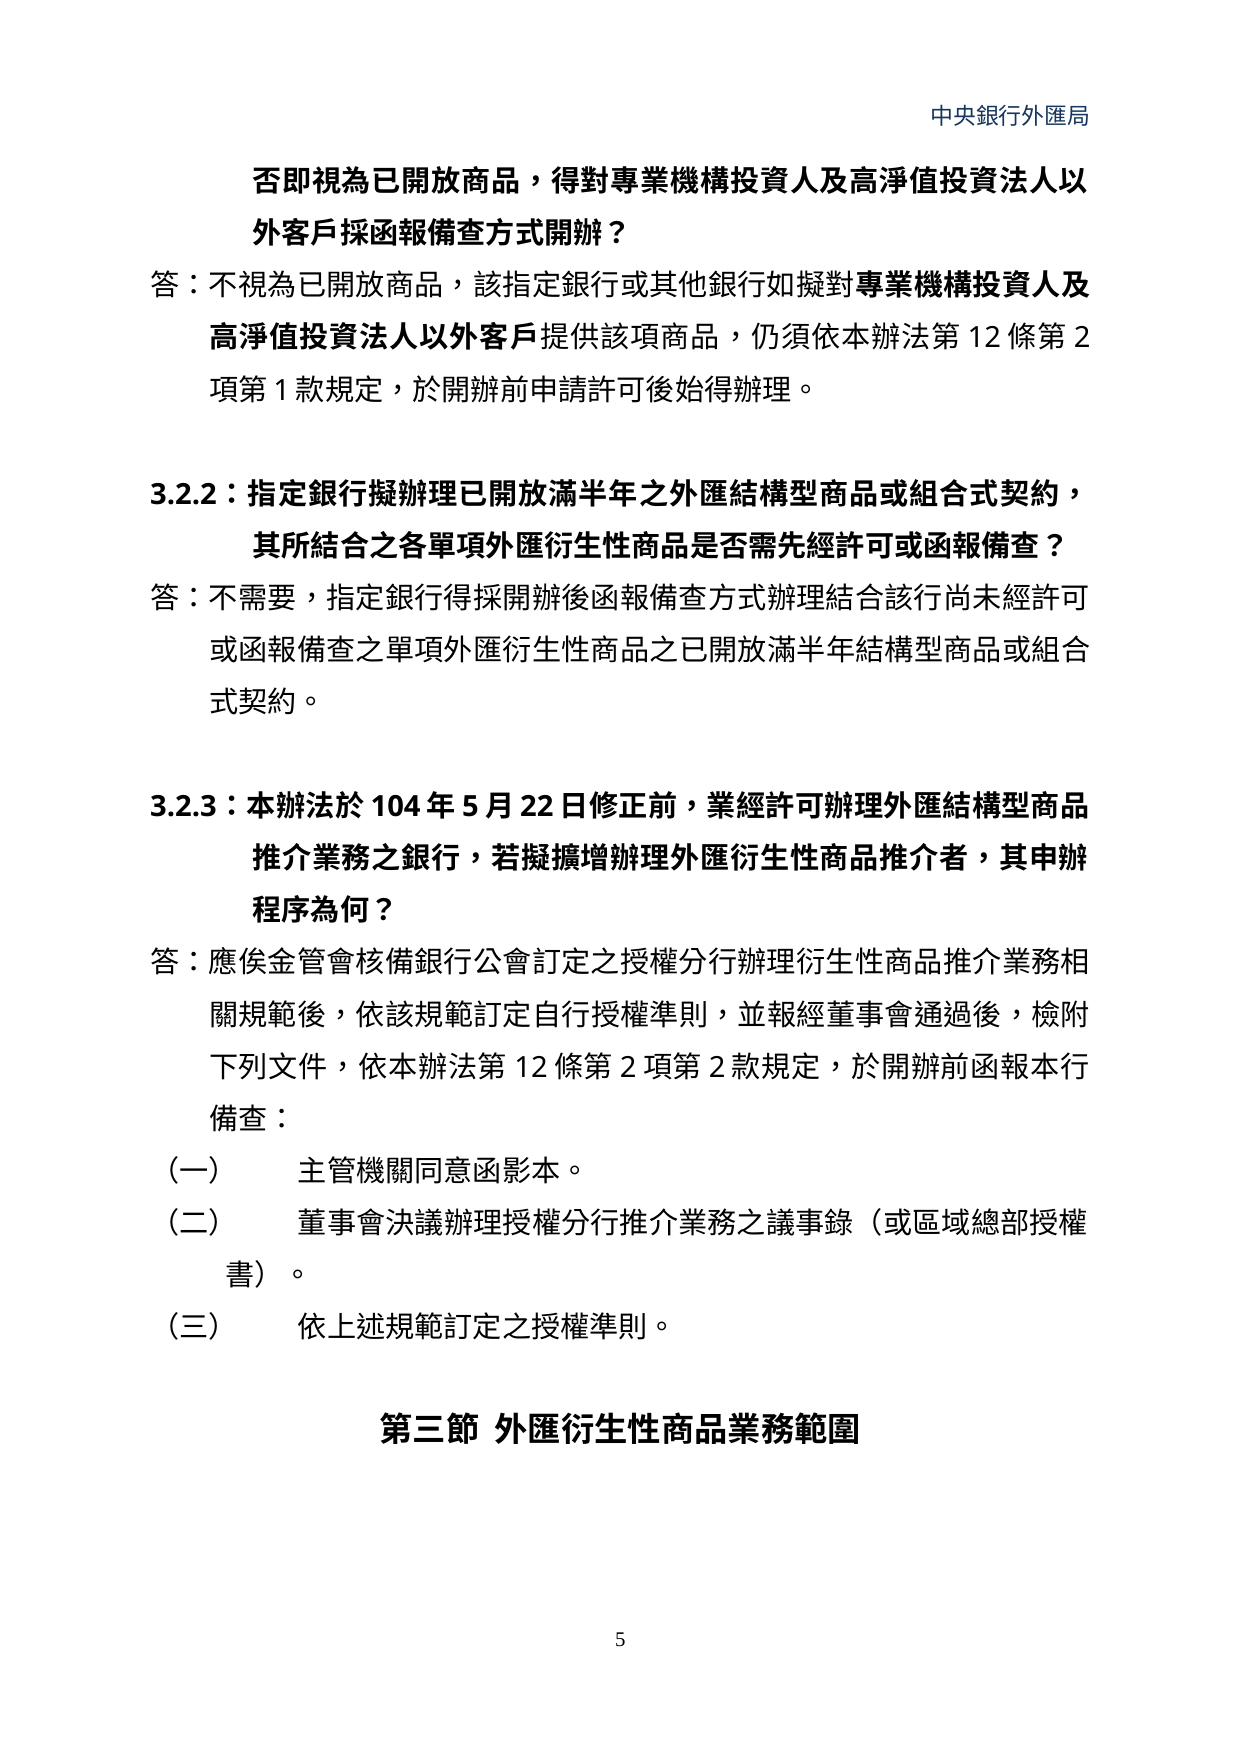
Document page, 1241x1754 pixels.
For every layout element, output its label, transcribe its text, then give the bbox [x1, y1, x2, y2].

list 依上述規範訂定之授權準則。 [150, 1296, 1090, 1348]
text 答：應俟金管會核備銀行公會訂定之授權分行辦理衍生性商品推介業務相關規範後，依該規範訂定自行授權準則，並報經董事會通過後，檢附下列文件，依本辦法第12條第2項第2款規定，於開辦前函報本行備查： [150, 931, 1090, 1139]
text 答：不視為已開放商品，該指定銀行或其他銀行如擬對專業機構投資人及高淨值投資法人以外客戶提供該項商品，仍須依本辦法第12條第2項第1款規定，於開辦前申請許可後始得辦理。 [150, 254, 1090, 410]
list 董事會決議辦理授權分行推介業務之議事錄（或區域總部授權書）。 [150, 1192, 1090, 1296]
text 3.2.3：本辦法於104年5月22日修正前，業經許可辦理外匯結構型商品推介業務之銀行，若擬擴增辦理外匯衍生性商品推介者，其申辦程序為何？ [150, 775, 1090, 931]
text 第三節 外匯衍生性商品業務範圍 [150, 1400, 1090, 1452]
text 答：不需要，指定銀行得採開辦後函報備查方式辦理結合該行尚未經許可或函報備查之單項外匯衍生性商品之已開放滿半年結構型商品或組合式契約。 [150, 567, 1090, 723]
list 主管機關同意函影本。 [150, 1139, 1090, 1192]
text 否即視為已開放商品，得對專業機構投資人及高淨值投資法人以外客戶採函報備查方式開辦？ [150, 150, 1090, 254]
text 3.2.2：指定銀行擬辦理已開放滿半年之外匯結構型商品或組合式契約，其所結合之各單項外匯衍生性商品是否需先經許可或函報備查？ [150, 462, 1090, 567]
